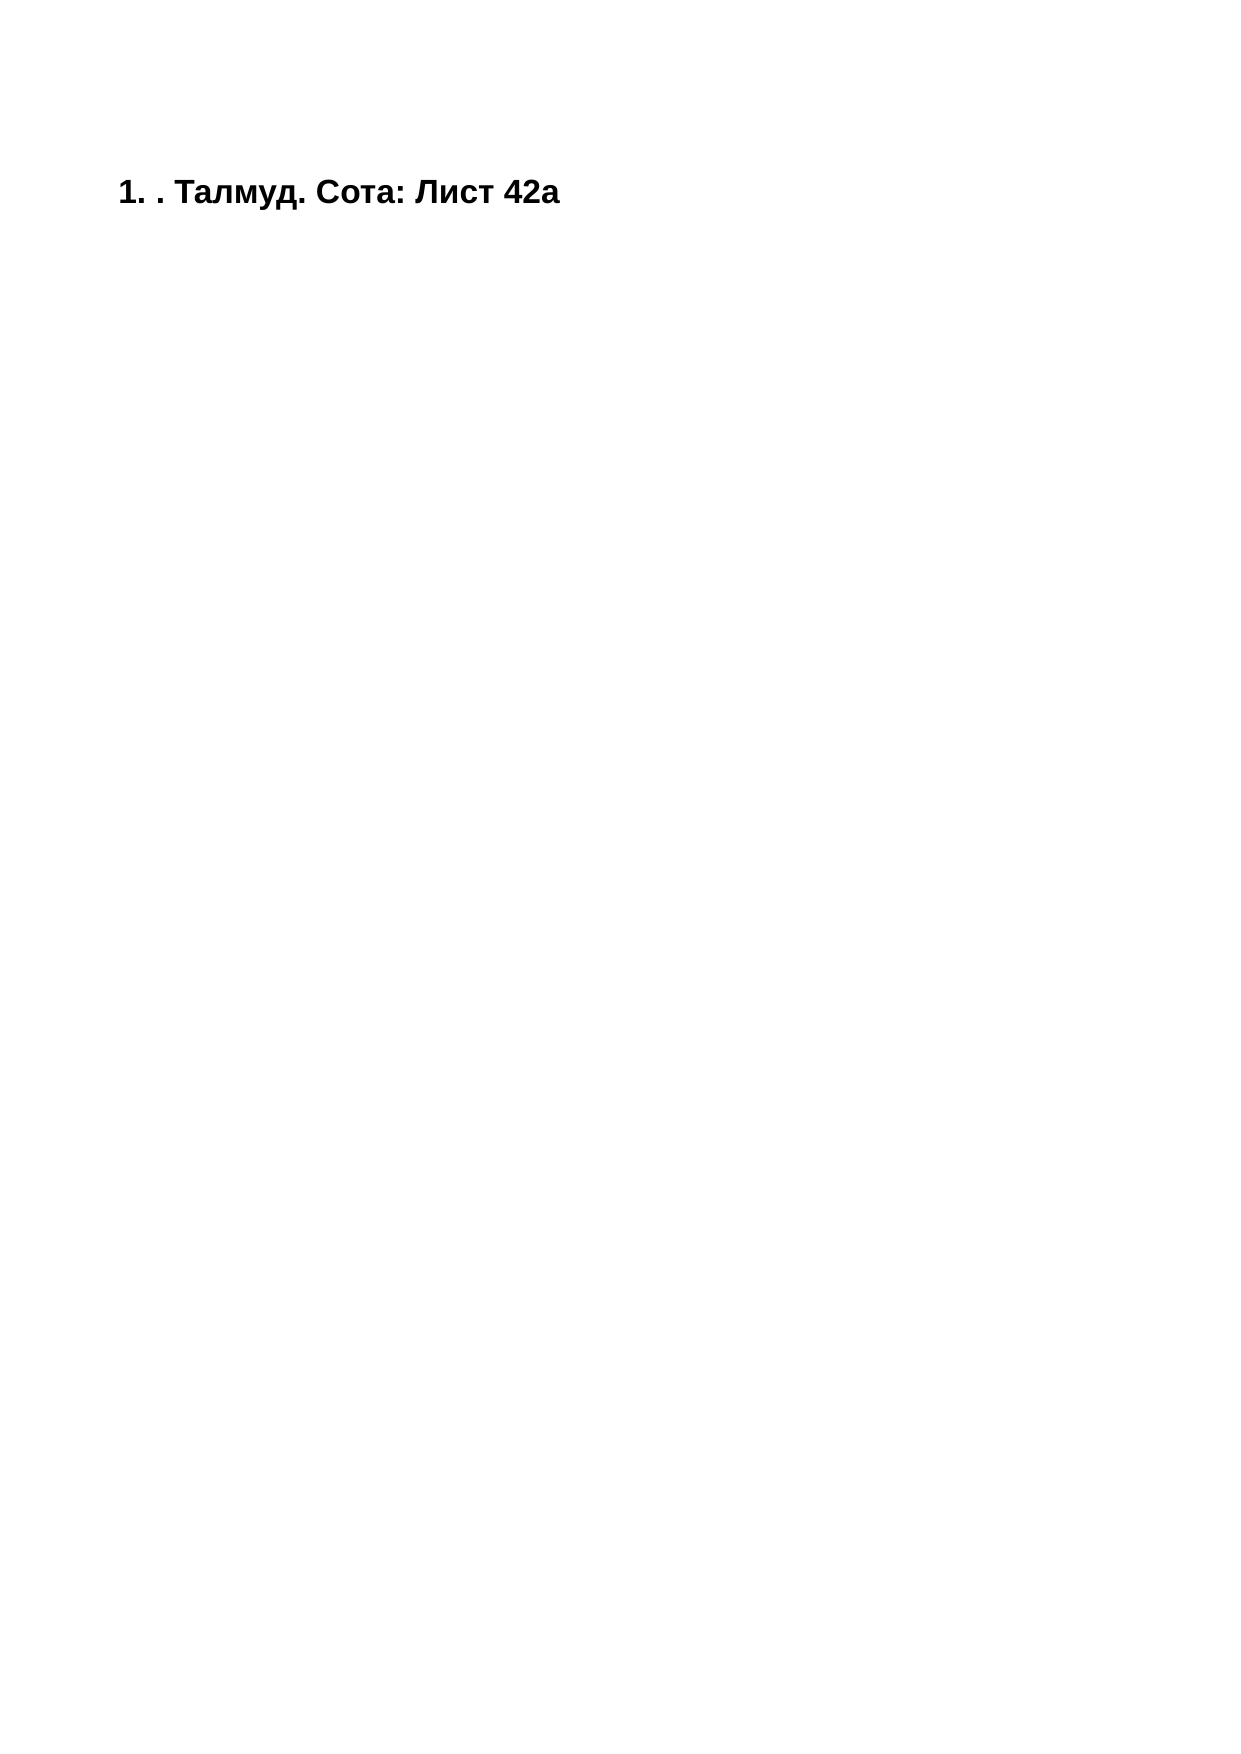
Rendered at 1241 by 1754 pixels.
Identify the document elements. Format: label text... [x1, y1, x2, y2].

subtitle . Талмуд. Сота: Лист 42a [118, 147, 1122, 176]
